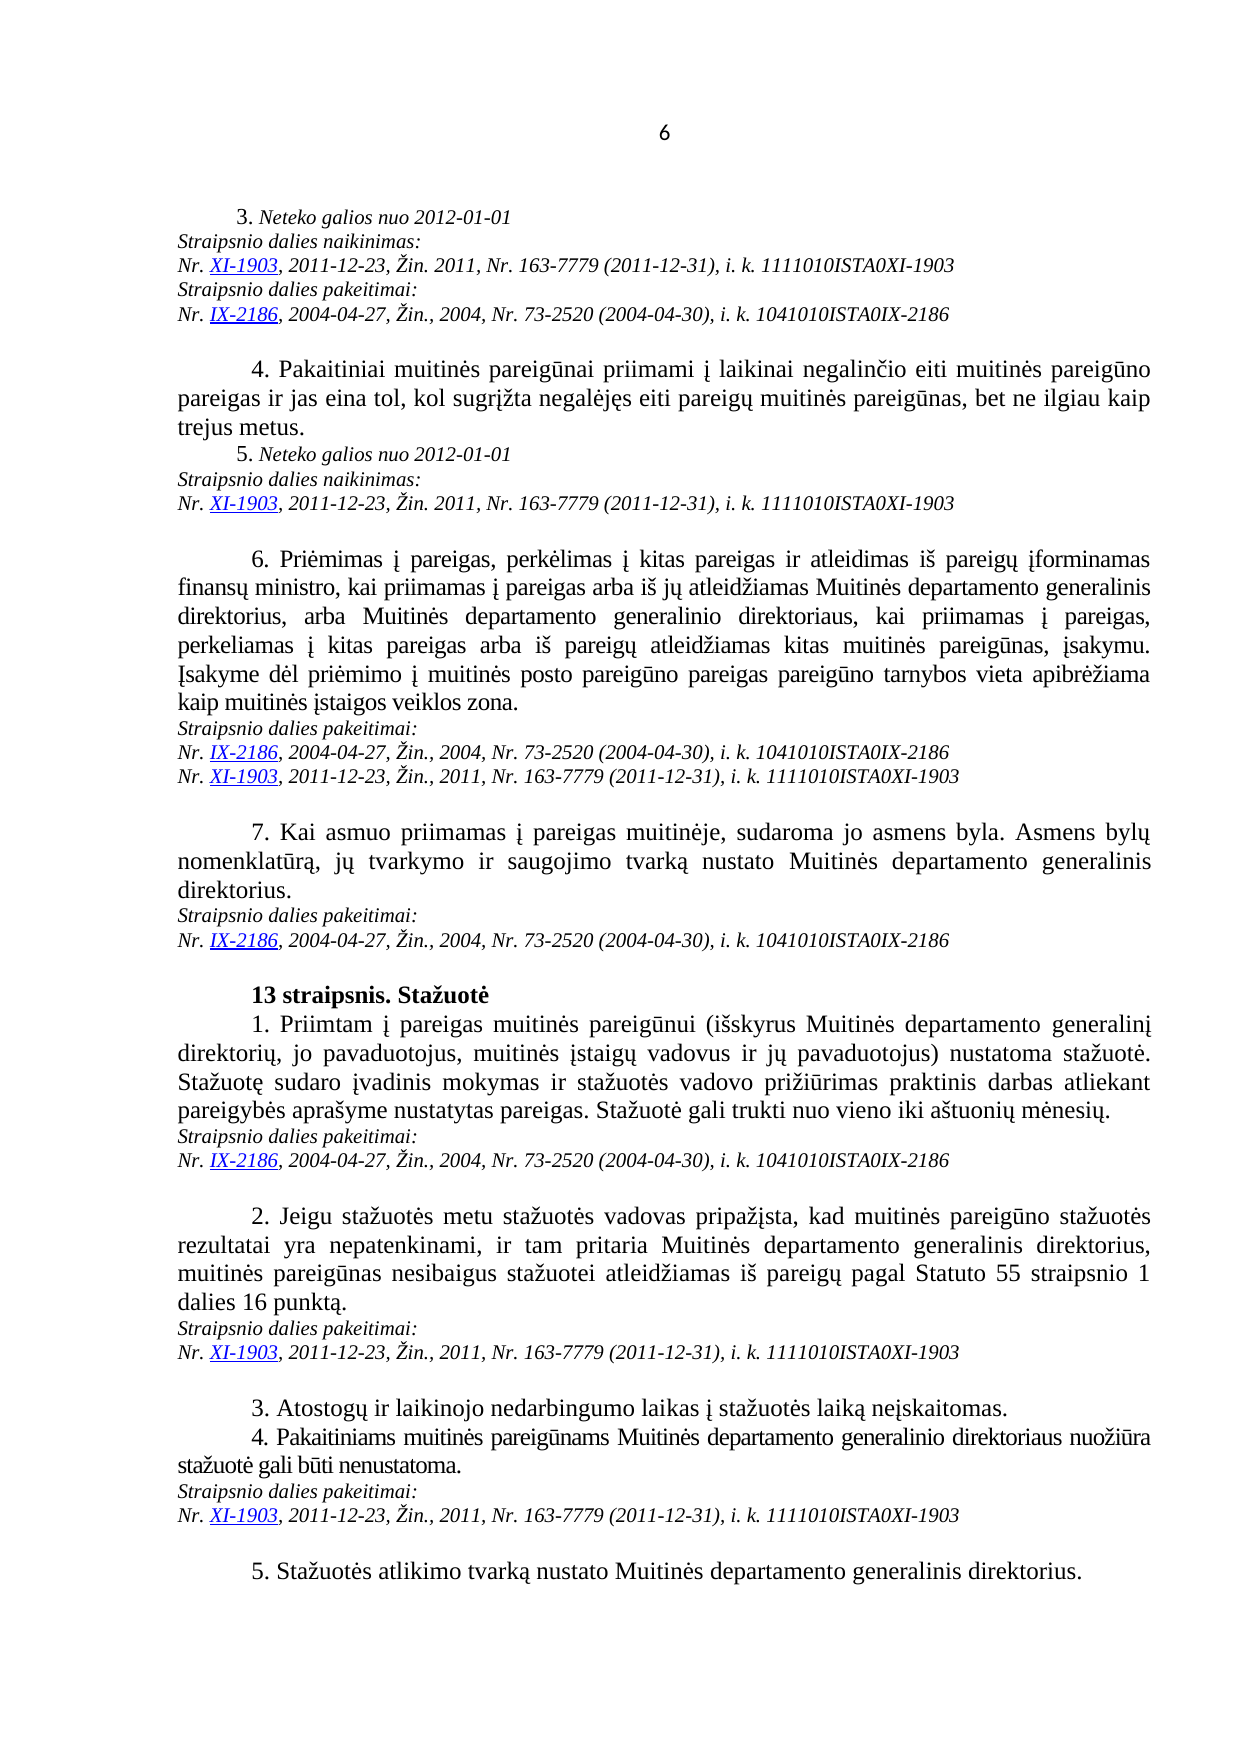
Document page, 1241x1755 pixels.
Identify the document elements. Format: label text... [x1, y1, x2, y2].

text Nr. XI-1903, 2011-12-23, Žin., 2011, Nr. 163-7779 (2011-12-31), i. k. 1111010ISTA0XI-1903 [177, 1503, 1152, 1527]
text Nr. XI-1903, 2011-12-23, Žin. 2011, Nr. 163-7779 (2011-12-31), i. k. 1111010ISTA0XI-1903 [177, 491, 1152, 515]
text 4. Pakaitiniams muitinės pareigūnams Muitinės departamento generalinio direktoriaus nuožiūra stažuotė gali būti nenustatoma. [177, 1422, 1152, 1479]
text Nr. IX-2186, 2004-04-27, Žin., 2004, Nr. 73-2520 (2004-04-30), i. k. 1041010ISTA0IX-2186 [177, 1148, 1152, 1172]
text Nr. IX-2186, 2004-04-27, Žin., 2004, Nr. 73-2520 (2004-04-30), i. k. 1041010ISTA0IX-2186 [177, 927, 1152, 952]
text Nr. XI-1903, 2011-12-23, Žin. 2011, Nr. 163-7779 (2011-12-31), i. k. 1111010ISTA0XI-1903 [177, 253, 1152, 277]
text Nr. IX-2186, 2004-04-27, Žin., 2004, Nr. 73-2520 (2004-04-30), i. k. 1041010ISTA0IX-2186 [177, 740, 1152, 764]
text 3. Atostogų ir laikinojo nedarbingumo laikas į stažuotės laiką neįskaitomas. [177, 1393, 1152, 1422]
text 2. Jeigu stažuotės metu stažuotės vadovas pripažįsta, kad muitinės pareigūno stažuotės rezultatai yra nepatenkinami, ir tam pritaria Muitinės departamento generalinis direktorius, muitinės pareigūnas nesibaigus stažuotei atleidžiamas iš pareigų pagal Statuto 55 straipsnio 1 dalies 16 punktą. [177, 1201, 1152, 1316]
text Straipsnio dalies naikinimas: [177, 467, 1152, 491]
text Straipsnio dalies pakeitimai: [177, 1124, 1152, 1148]
text Straipsnio dalies pakeitimai: [177, 277, 1152, 301]
text Straipsnio dalies pakeitimai: [177, 716, 1152, 740]
text 4. Pakaitiniai muitinės pareigūnai priimami į laikinai negalinčio eiti muitinės pareigūno pareigas ir jas eina tol, kol sugrįžta negalėjęs eiti pareigų muitinės pareigūnas, bet ne ilgiau kaip trejus metus. [177, 354, 1152, 441]
text 7. Kai asmuo priimamas į pareigas muitinėje, sudaroma jo asmens byla. Asmens bylų nomenklatūrą, jų tvarkymo ir saugojimo tvarką nustato Muitinės departamento generalinis direktorius. [177, 817, 1152, 903]
text Straipsnio dalies naikinimas: [177, 229, 1152, 253]
text 13 straipsnis. Stažuotė [177, 980, 1152, 1009]
text 6. Priėmimas į pareigas, perkėlimas į kitas pareigas ir atleidimas iš pareigų įforminamas finansų ministro, kai priimamas į pareigas arba iš jų atleidžiamas Muitinės departamento generalinis direktorius, arba Muitinės departamento generalinio direktoriaus, kai priimamas į pareigas, perkeliamas į kitas pareigas arba iš pareigų atleidžiamas kitas muitinės pareigūnas, įsakymu. Įsakyme dėl priėmimo į muitinės posto pareigūno pareigas pareigūno tarnybos vieta apibrėžiama kaip muitinės įstaigos veiklos zona. [177, 544, 1152, 716]
text 5. Neteko galios nuo 2012-01-01 [177, 441, 1152, 467]
text Straipsnio dalies pakeitimai: [177, 1316, 1152, 1340]
text 3. Neteko galios nuo 2012-01-01 [177, 203, 1152, 229]
text Straipsnio dalies pakeitimai: [177, 903, 1152, 927]
text 5. Stažuotės atlikimo tvarką nustato Muitinės departamento generalinis direktorius. [177, 1556, 1152, 1585]
text Straipsnio dalies pakeitimai: [177, 1479, 1152, 1503]
text 1. Priimtam į pareigas muitinės pareigūnui (išskyrus Muitinės departamento generalinį direktorių, jo pavaduotojus, muitinės įstaigų vadovus ir jų pavaduotojus) nustatoma stažuotė. Stažuotę sudaro įvadinis mokymas ir stažuotės vadovo prižiūrimas praktinis darbas atliekant pareigybės aprašyme nustatytas pareigas. Stažuotė gali trukti nuo vieno iki aštuonių mėnesių. [177, 1009, 1152, 1124]
text Nr. XI-1903, 2011-12-23, Žin., 2011, Nr. 163-7779 (2011-12-31), i. k. 1111010ISTA0XI-1903 [177, 1340, 1152, 1364]
text Nr. IX-2186, 2004-04-27, Žin., 2004, Nr. 73-2520 (2004-04-30), i. k. 1041010ISTA0IX-2186 [177, 301, 1152, 326]
text Nr. XI-1903, 2011-12-23, Žin., 2011, Nr. 163-7779 (2011-12-31), i. k. 1111010ISTA0XI-1903 [177, 764, 1152, 788]
